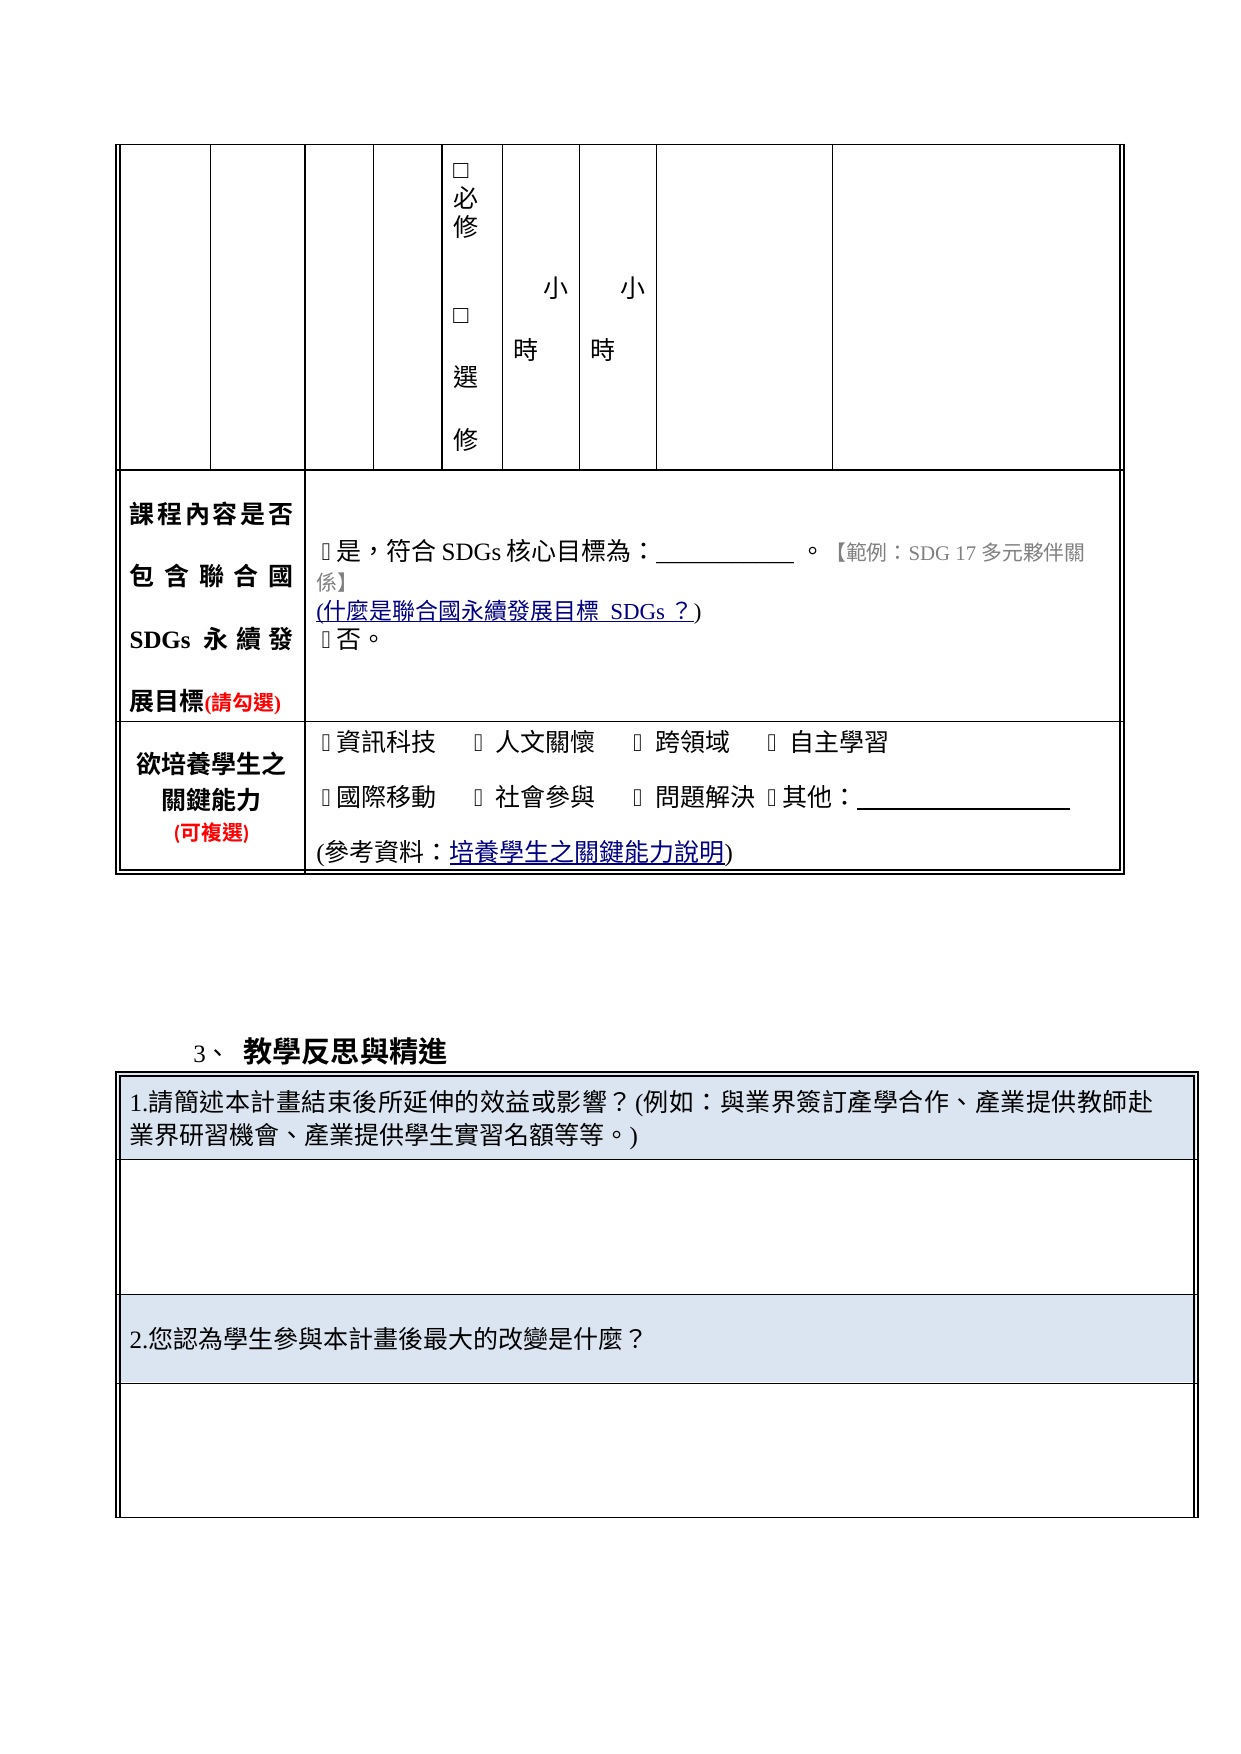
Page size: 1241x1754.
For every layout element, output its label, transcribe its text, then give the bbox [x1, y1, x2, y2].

table_cell [306, 145, 373, 469]
table_cell [121, 145, 210, 469]
table_cell 2.您認為學生參與本計畫後最大的改變是什麼？ [121, 1295, 1193, 1382]
table_header 1.請簡述本計畫結束後所延伸的效益或影響？(例如：與業界簽訂產學合作、產業提供教師赴業界研習機會、產業提供學生實習名額等等。) [121, 1077, 1193, 1159]
table_cell [121, 1384, 1193, 1517]
table_cell 小時 [580, 145, 656, 469]
table_cell [374, 145, 441, 469]
table_cell 小時 [503, 145, 579, 469]
list 教學反思與精進 [193, 1008, 1097, 1071]
table_cell  資訊科技  人文關懷  跨領域  自主學習  國際移動  社會參與  問題解決  其他： (參考資料：培養學生之關鍵能力說明) [306, 722, 1119, 869]
table_cell [833, 145, 1119, 469]
table_cell 課程內容是否包含聯合國SDGs永續發展目標(請勾選) [121, 471, 304, 721]
table_cell [657, 145, 832, 469]
table_cell  是，符合SDGs核心目標為：___________ 。【範例：SDG 17 多元夥伴關係】 (什麼是聯合國永續發展目標 SDGs ？)  否。 [306, 471, 1119, 721]
table_cell [121, 1160, 1193, 1294]
table_cell 欲培養學生之關鍵能力 (可複選) [121, 722, 304, 869]
table_cell [211, 145, 304, 469]
table_cell □必修 □選修 [443, 145, 502, 469]
